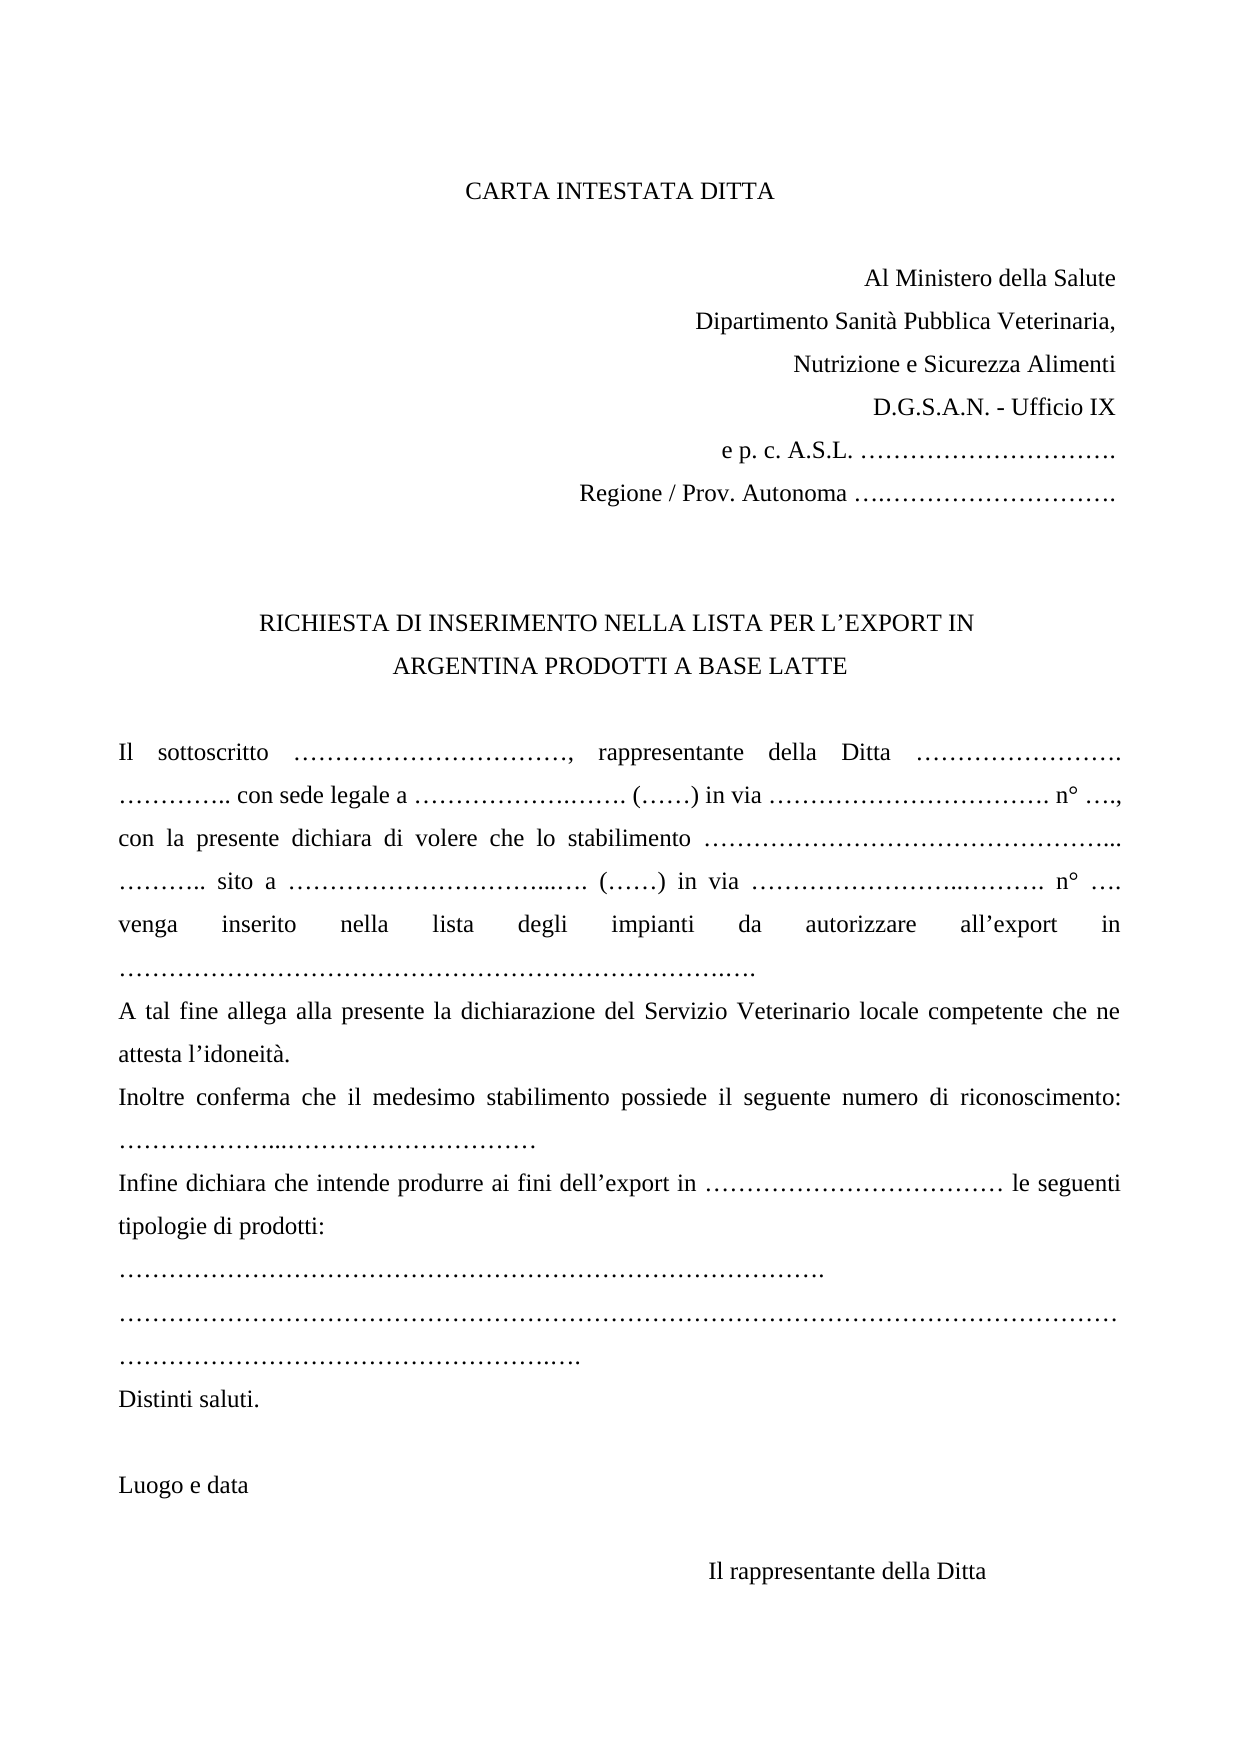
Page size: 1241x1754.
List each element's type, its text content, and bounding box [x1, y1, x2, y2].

text Distinti saluti. [118, 1384, 1122, 1413]
text Il rappresentante della Ditta [634, 1556, 1122, 1585]
text A tal fine allega alla presente la dichiarazione del Servizio Veterinario locale competente che ne attesta l’idoneità. [118, 996, 1122, 1068]
text RICHIESTA DI INSERIMENTO NELLA LISTA PER L’EXPORT IN [118, 608, 1122, 636]
text Inoltre conferma che il medesimo stabilimento possiede il seguente numero di riconoscimento: ………………...………………………… [118, 1082, 1122, 1154]
text CARTA INTESTATA DITTA [118, 176, 1122, 205]
text e p. c. A.S.L. …………………………. [118, 435, 1122, 464]
text ………………………………………………………………………….……………………………………………………………………………………………………………………………………………………….…. [118, 1254, 1122, 1369]
text Al Ministero della Salute [118, 263, 1122, 291]
text Infine dichiara che intende produrre ai fini dell’export in ……………………………… le seguenti tipologie di prodotti: [118, 1168, 1122, 1240]
text Dipartimento Sanità Pubblica Veterinaria, [118, 306, 1122, 334]
text Nutrizione e Sicurezza Alimenti [118, 349, 1122, 378]
text Luogo e data [118, 1470, 1122, 1499]
text Il sottoscritto ……………………………, rappresentante della Ditta …………………….………….. con sede legale a ……………….……. (……) in via ……………………………. n° …., con la presente dichiara di volere che lo stabilimento …………………………………………...……….. sito a …………………………...…. (……) in via ……………………..………. n° …. venga inserito nella lista degli impianti da autorizzare all’export in ……………………………………………………………….…. [118, 737, 1122, 981]
text Regione / Prov. Autonoma ….………………………. [118, 478, 1122, 507]
text ARGENTINA PRODOTTI A BASE LATTE [118, 651, 1122, 679]
text D.G.S.A.N. - Ufficio IX [118, 392, 1122, 421]
